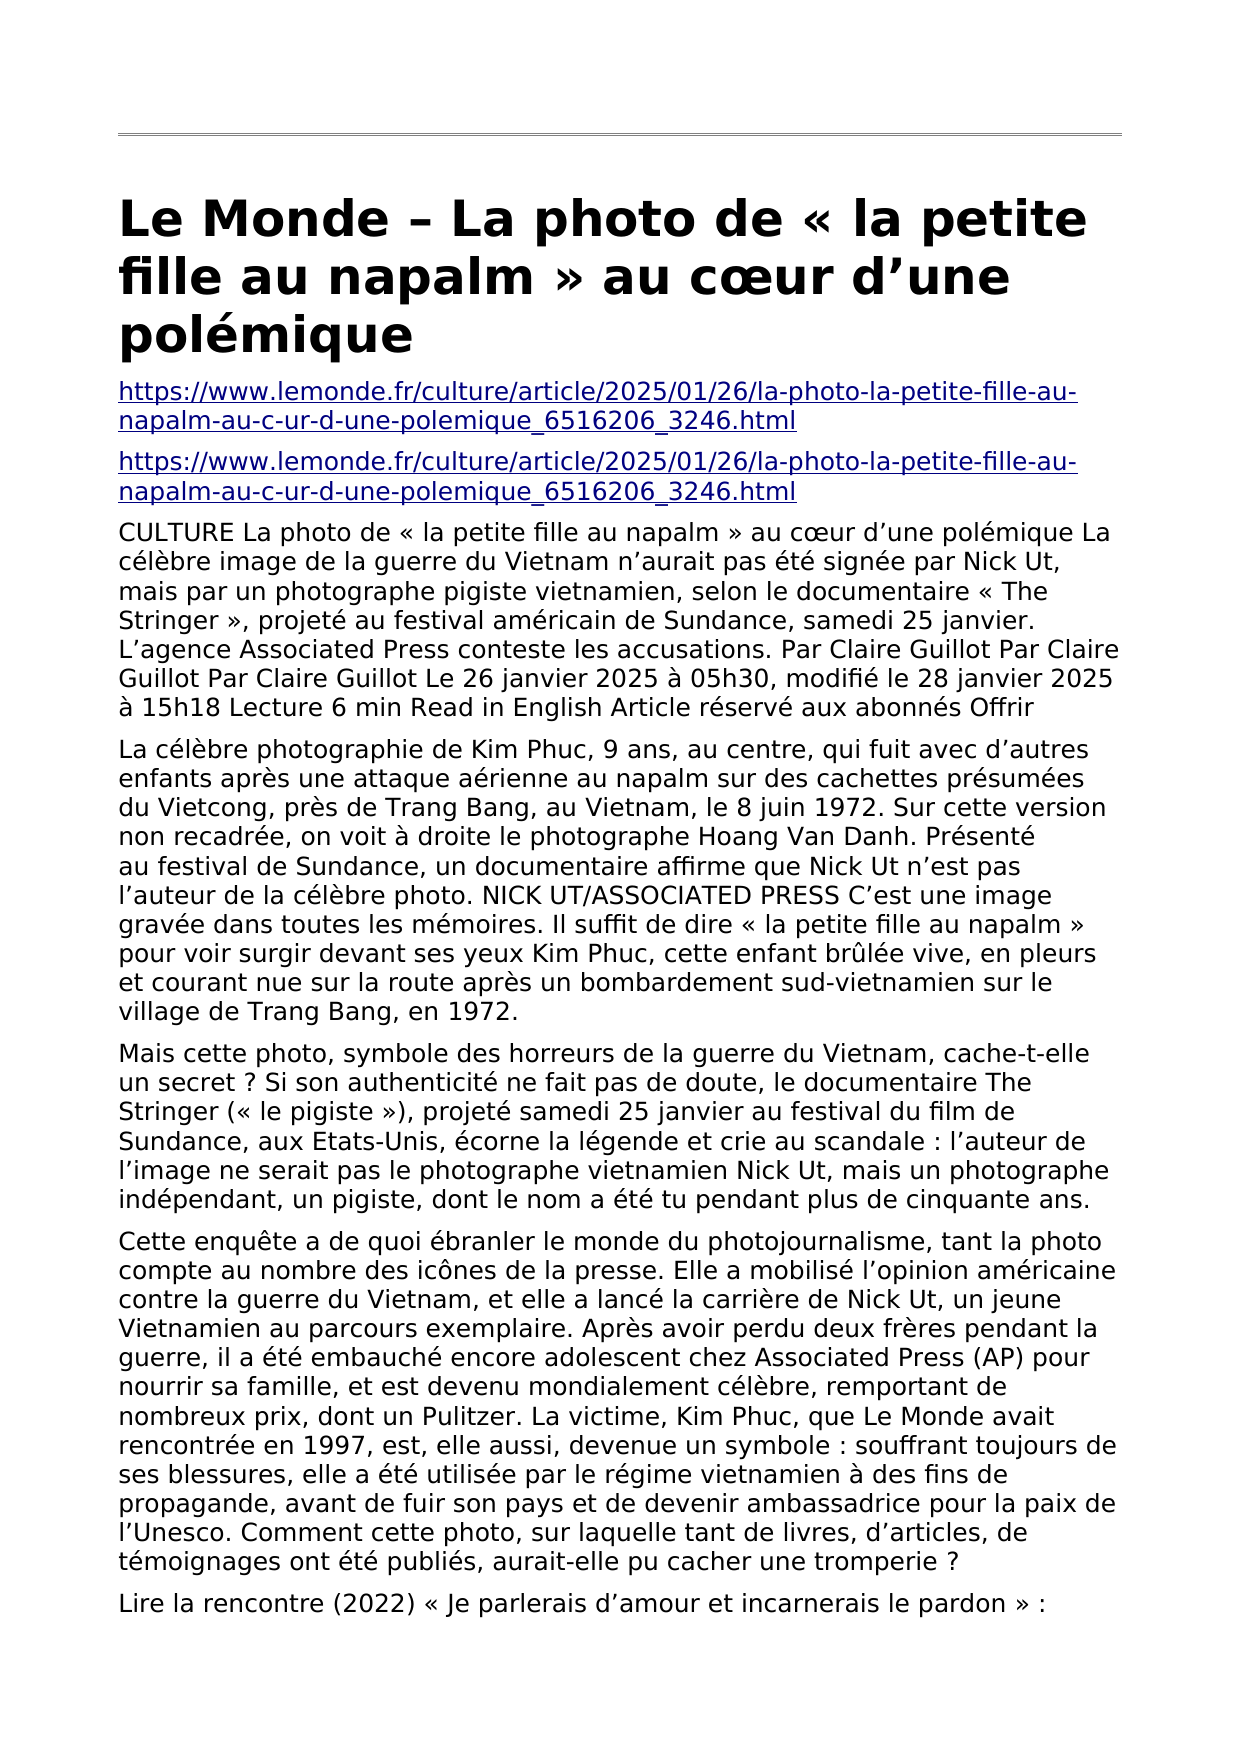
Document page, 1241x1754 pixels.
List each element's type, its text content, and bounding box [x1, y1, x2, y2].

text Cette enquête a de quoi ébranler le monde du photojournalisme, tant la photo compte au nombre des icônes de la presse. Elle a mobilisé l’opinion américaine contre la guerre du Vietnam, et elle a lancé la carrière de Nick Ut, un jeune Vietnamien au parcours exemplaire. Après avoir perdu deux frères pendant la guerre, il a été embauché encore adolescent chez Associated Press (AP) pour nourrir sa famille, et est devenu mondialement célèbre, remportant de nombreux prix, dont un Pulitzer. La victime, Kim Phuc, que Le Monde avait rencontrée en 1997, est, elle aussi, devenue un symbole : souffrant toujours de ses blessures, elle a été utilisée par le régime vietnamien à des fins de propagande, avant de fuir son pays et de devenir ambassadrice pour la paix de l’Unesco. Comment cette photo, sur laquelle tant de livres, d’articles, de témoignages ont été publiés, aurait-elle pu cacher une tromperie ? [118, 1227, 1122, 1577]
subtitle Le Monde – La photo de « la petite fille au napalm » au cœur d’une polémique [118, 189, 1122, 364]
text Mais cette photo, symbole des horreurs de la guerre du Vietnam, cache-t-elle un secret ? Si son authenticité ne fait pas de doute, le documentaire The Stringer (« le pigiste »), projeté samedi 25 janvier au festival du film de Sundance, aux Etats-Unis, écorne la légende et crie au scandale : l’auteur de l’image ne serait pas le photographe vietnamien Nick Ut, mais un photographe indépendant, un pigiste, dont le nom a été tu pendant plus de cinquante ans. [118, 1039, 1122, 1214]
text https://www.lemonde.fr/culture/article/2025/01/26/la-photo-la-petite-fille-au-napalm-au-c-ur-d-une-polemique_6516206_3246.html [118, 377, 1122, 435]
text La célèbre photographie de Kim Phuc, 9 ans, au centre, qui fuit avec d’autres enfants après une attaque aérienne au napalm sur des cachettes présumées du Vietcong, près de Trang Bang, au Vietnam, le 8 juin 1972. Sur cette version non recadrée, on voit à droite le photographe Hoang Van Danh. Présenté au festival de Sundance, un documentaire affirme que Nick Ut n’est pas l’auteur de la célèbre photo. NICK UT/ASSOCIATED PRESS C’est une image gravée dans toutes les mémoires. Il suffit de dire « la petite fille au napalm » pour voir surgir devant ses yeux Kim Phuc, cette enfant brûlée vive, en pleurs et courant nue sur la route après un bombardement sud-vietnamien sur le village de Trang Bang, en 1972. [118, 735, 1122, 1027]
text https://www.lemonde.fr/culture/article/2025/01/26/la-photo-la-petite-fille-au-napalm-au-c-ur-d-une-polemique_6516206_3246.html [118, 447, 1122, 506]
text CULTURE La photo de « la petite fille au napalm » au cœur d’une polémique La célèbre image de la guerre du Vietnam n’aurait pas été signée par Nick Ut, mais par un photographe pigiste vietnamien, selon le documentaire « The Stringer », projeté au festival américain de Sundance, samedi 25 janvier. L’agence Associated Press conteste les accusations. Par Claire Guillot Par Claire Guillot Par Claire Guillot Le 26 janvier 2025 à 05h30, modifié le 28 janvier 2025 à 15h18 Lecture 6 min Read in English Article réservé aux abonnés Offrir [118, 518, 1122, 722]
text Lire la rencontre (2022) « Je parlerais d’amour et incarnerais le pardon » : [118, 1589, 1122, 1618]
